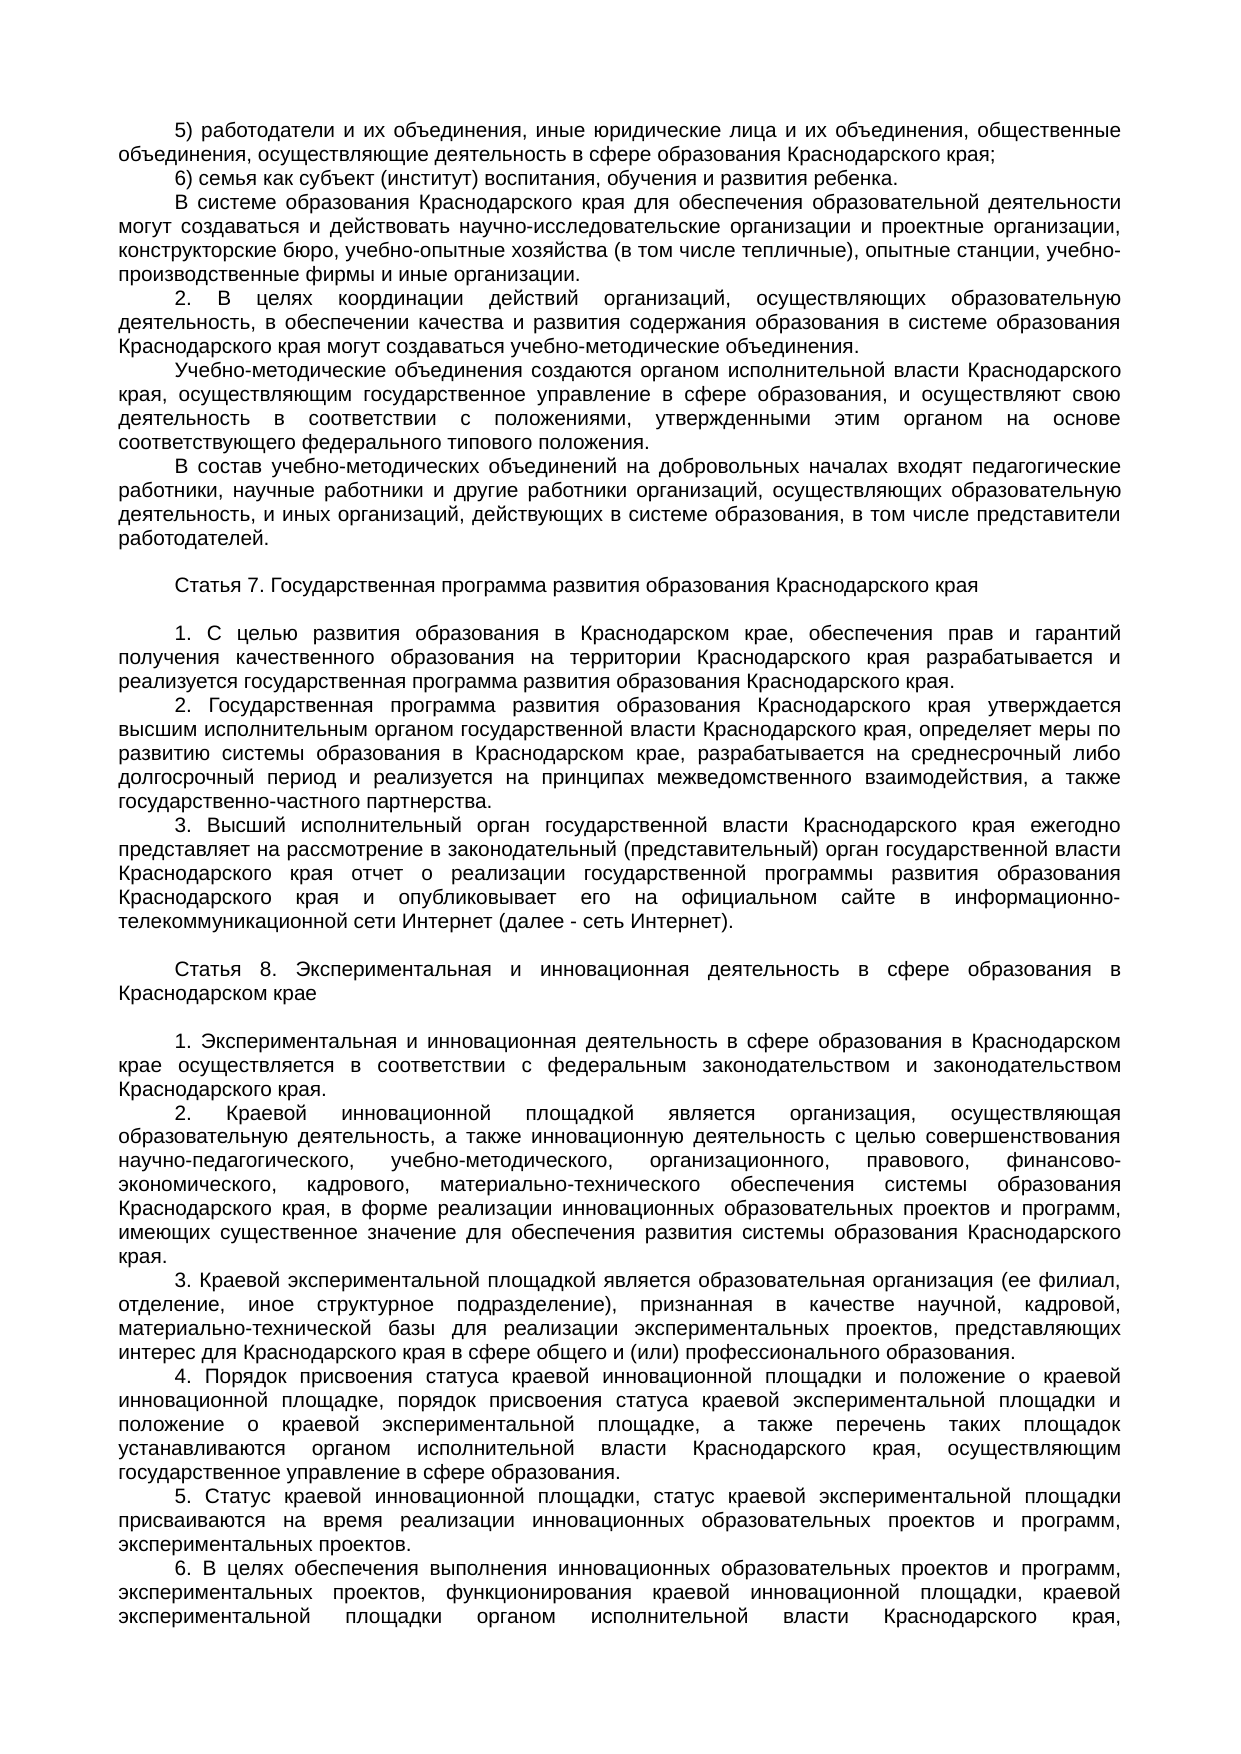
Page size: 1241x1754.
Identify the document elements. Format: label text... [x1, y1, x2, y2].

list В системе образования Краснодарского края для обеспечения образовательной деятельности могут создаваться и действовать научно-исследовательские организации и проектные организации, конструкторские бюро, учебно-опытные хозяйства (в том числе тепличные), опытные станции, учебно-производственные фирмы и иные организации. [118, 190, 1122, 286]
list 2. В целях координации действий организаций, осуществляющих образовательную деятельность, в обеспечении качества и развития содержания образования в системе образования Краснодарского края могут создаваться учебно-методические объединения. [118, 286, 1122, 358]
list 6) семья как субъект (институт) воспитания, обучения и развития ребенка. [118, 166, 1122, 190]
list Статья 8. Экспериментальная и инновационная деятельность в сфере образования в Краснодарском крае [118, 957, 1122, 1004]
list 4. Порядок присвоения статуса краевой инновационной площадки и положение о краевой инновационной площадке, порядок присвоения статуса краевой экспериментальной площадки и положение о краевой экспериментальной площадке, а также перечень таких площадок устанавливаются органом исполнительной власти Краснодарского края, осуществляющим государственное управление в сфере образования. [118, 1364, 1122, 1484]
list Учебно-методические объединения создаются органом исполнительной власти Краснодарского края, осуществляющим государственное управление в сфере образования, и осуществляют свою деятельность в соответствии с положениями, утвержденными этим органом на основе соответствующего федерального типового положения. [118, 358, 1122, 453]
list 1. Экспериментальная и инновационная деятельность в сфере образования в Краснодарском крае осуществляется в соответствии с федеральным законодательством и законодательством Краснодарского края. [118, 1028, 1122, 1100]
list В состав учебно-методических объединений на добровольных началах входят педагогические работники, научные работники и другие работники организаций, осуществляющих образовательную деятельность, и иных организаций, действующих в системе образования, в том числе представители работодателей. [118, 453, 1122, 549]
list 3. Краевой экспериментальной площадкой является образовательная организация (ее филиал, отделение, иное структурное подразделение), признанная в качестве научной, кадровой, материально-технической базы для реализации экспериментальных проектов, представляющих интерес для Краснодарского края в сфере общего и (или) профессионального образования. [118, 1268, 1122, 1364]
list 5) работодатели и их объединения, иные юридические лица и их объединения, общественные объединения, осуществляющие деятельность в сфере образования Краснодарского края; [118, 118, 1122, 166]
list Статья 7. Государственная программа развития образования Краснодарского края [118, 573, 1122, 597]
list 2. Краевой инновационной площадкой является организация, осуществляющая образовательную деятельность, а также инновационную деятельность с целью совершенствования научно-педагогического, учебно-методического, организационного, правового, финансово-экономического, кадрового, материально-технического обеспечения системы образования Краснодарского края, в форме реализации инновационных образовательных проектов и программ, имеющих существенное значение для обеспечения развития системы образования Краснодарского края. [118, 1100, 1122, 1268]
list 6. В целях обеспечения выполнения инновационных образовательных проектов и программ, экспериментальных проектов, функционирования краевой инновационной площадки, краевой экспериментальной площадки органом исполнительной власти Краснодарского края, [118, 1556, 1122, 1627]
list 1. С целью развития образования в Краснодарском крае, обеспечения прав и гарантий получения качественного образования на территории Краснодарского края разрабатывается и реализуется государственная программа развития образования Краснодарского края. [118, 621, 1122, 693]
list 5. Статус краевой инновационной площадки, статус краевой экспериментальной площадки присваиваются на время реализации инновационных образовательных проектов и программ, экспериментальных проектов. [118, 1484, 1122, 1556]
list 3. Высший исполнительный орган государственной власти Краснодарского края ежегодно представляет на рассмотрение в законодательный (представительный) орган государственной власти Краснодарского края отчет о реализации государственной программы развития образования Краснодарского края и опубликовывает его на официальном сайте в информационно-телекоммуникационной сети Интернет (далее - сеть Интернет). [118, 813, 1122, 933]
list 2. Государственная программа развития образования Краснодарского края утверждается высшим исполнительным органом государственной власти Краснодарского края, определяет меры по развитию системы образования в Краснодарском крае, разрабатывается на среднесрочный либо долгосрочный период и реализуется на принципах межведомственного взаимодействия, а также государственно-частного партнерства. [118, 693, 1122, 813]
